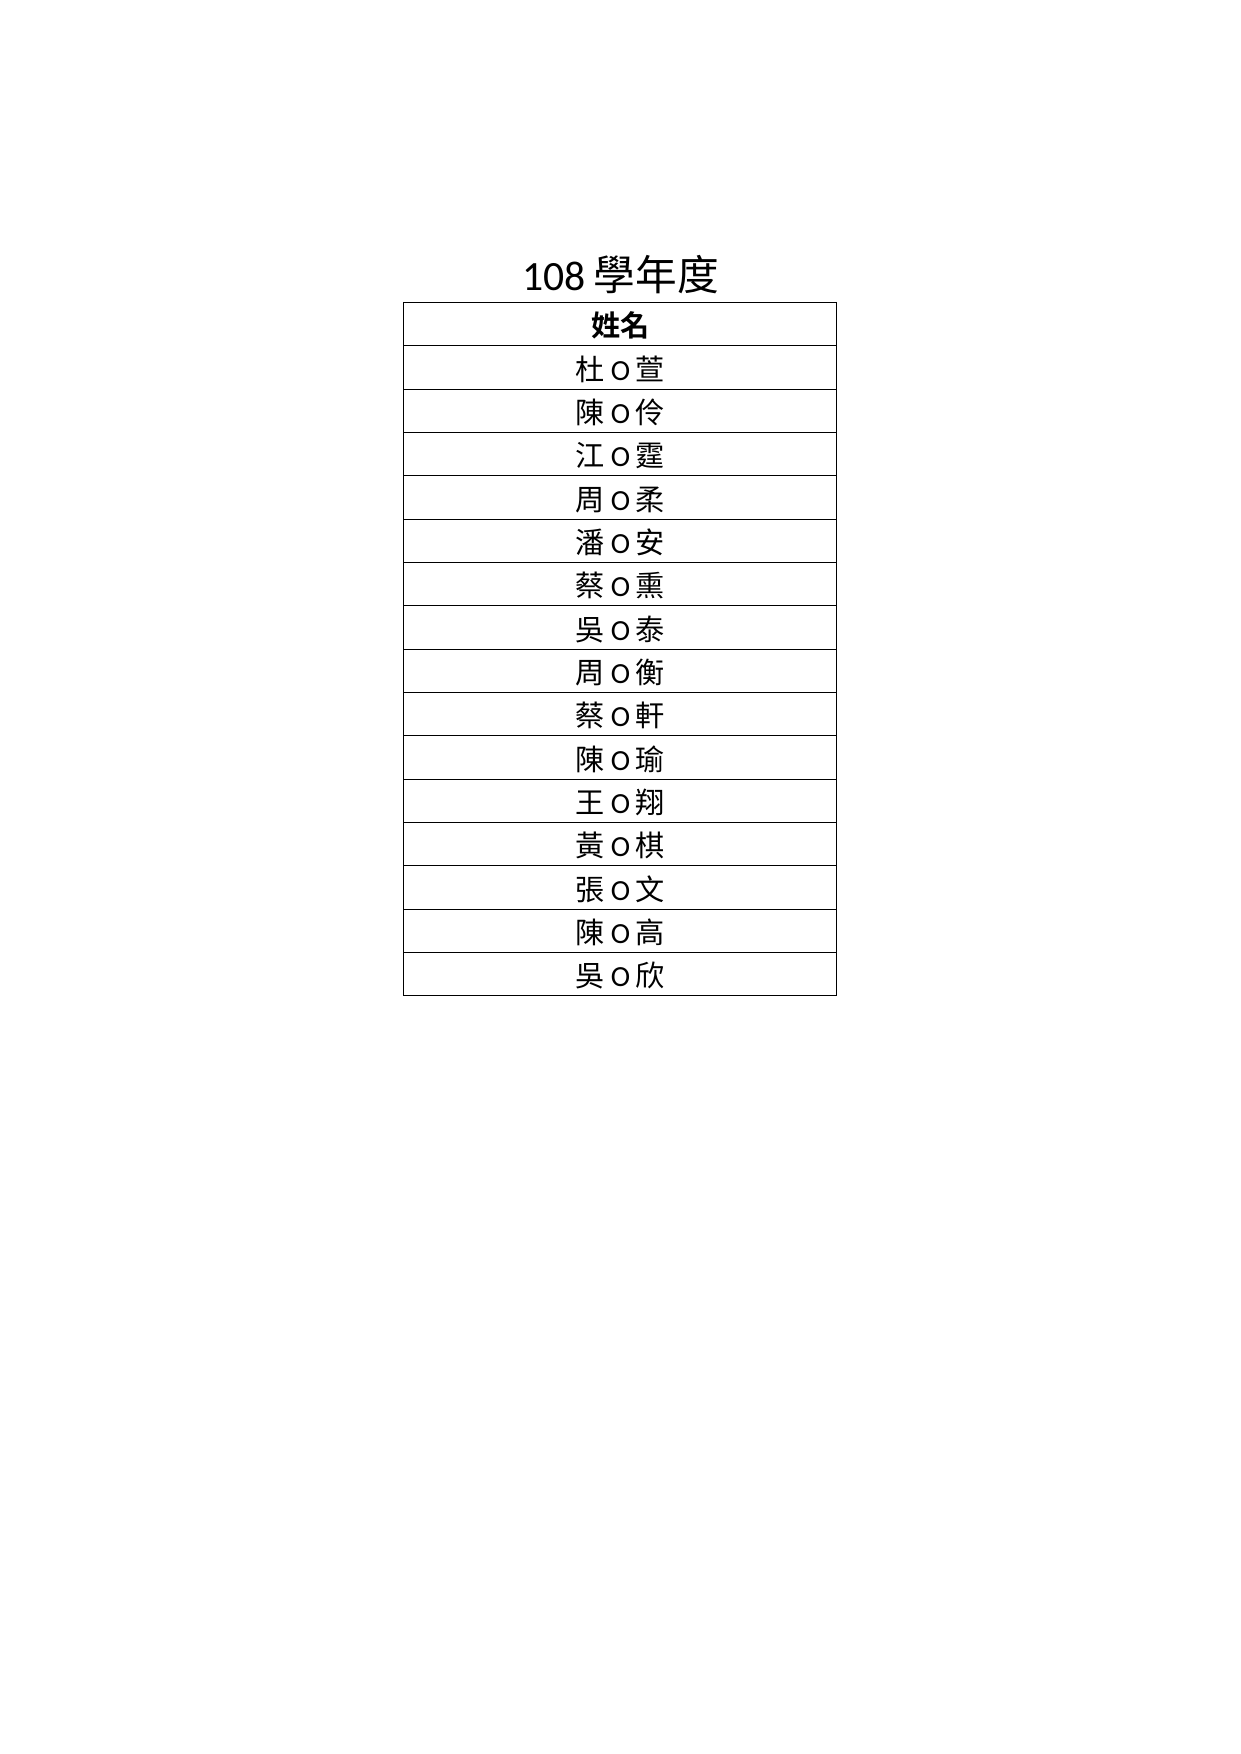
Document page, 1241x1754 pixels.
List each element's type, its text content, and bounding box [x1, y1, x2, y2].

table_cell 張O文 [404, 866, 836, 908]
table_header 姓名 [404, 303, 836, 345]
table_cell 江O霆 [404, 433, 836, 475]
table_cell 蔡O熏 [404, 563, 836, 605]
table_cell 黃O棋 [404, 823, 836, 865]
table_cell 王O翔 [404, 780, 836, 822]
table_cell 吳O泰 [404, 606, 836, 648]
table_cell 吳O欣 [404, 953, 836, 995]
text 108學年度 [187, 242, 1053, 302]
table_cell 潘O安 [404, 520, 836, 562]
table_cell 杜O萱 [404, 346, 836, 388]
table_cell 周O柔 [404, 476, 836, 518]
table_cell 陳O高 [404, 910, 836, 952]
table_cell 周O衡 [404, 650, 836, 692]
table_cell 陳O伶 [404, 390, 836, 432]
table_cell 蔡O軒 [404, 693, 836, 735]
table_cell 陳O瑜 [404, 736, 836, 778]
